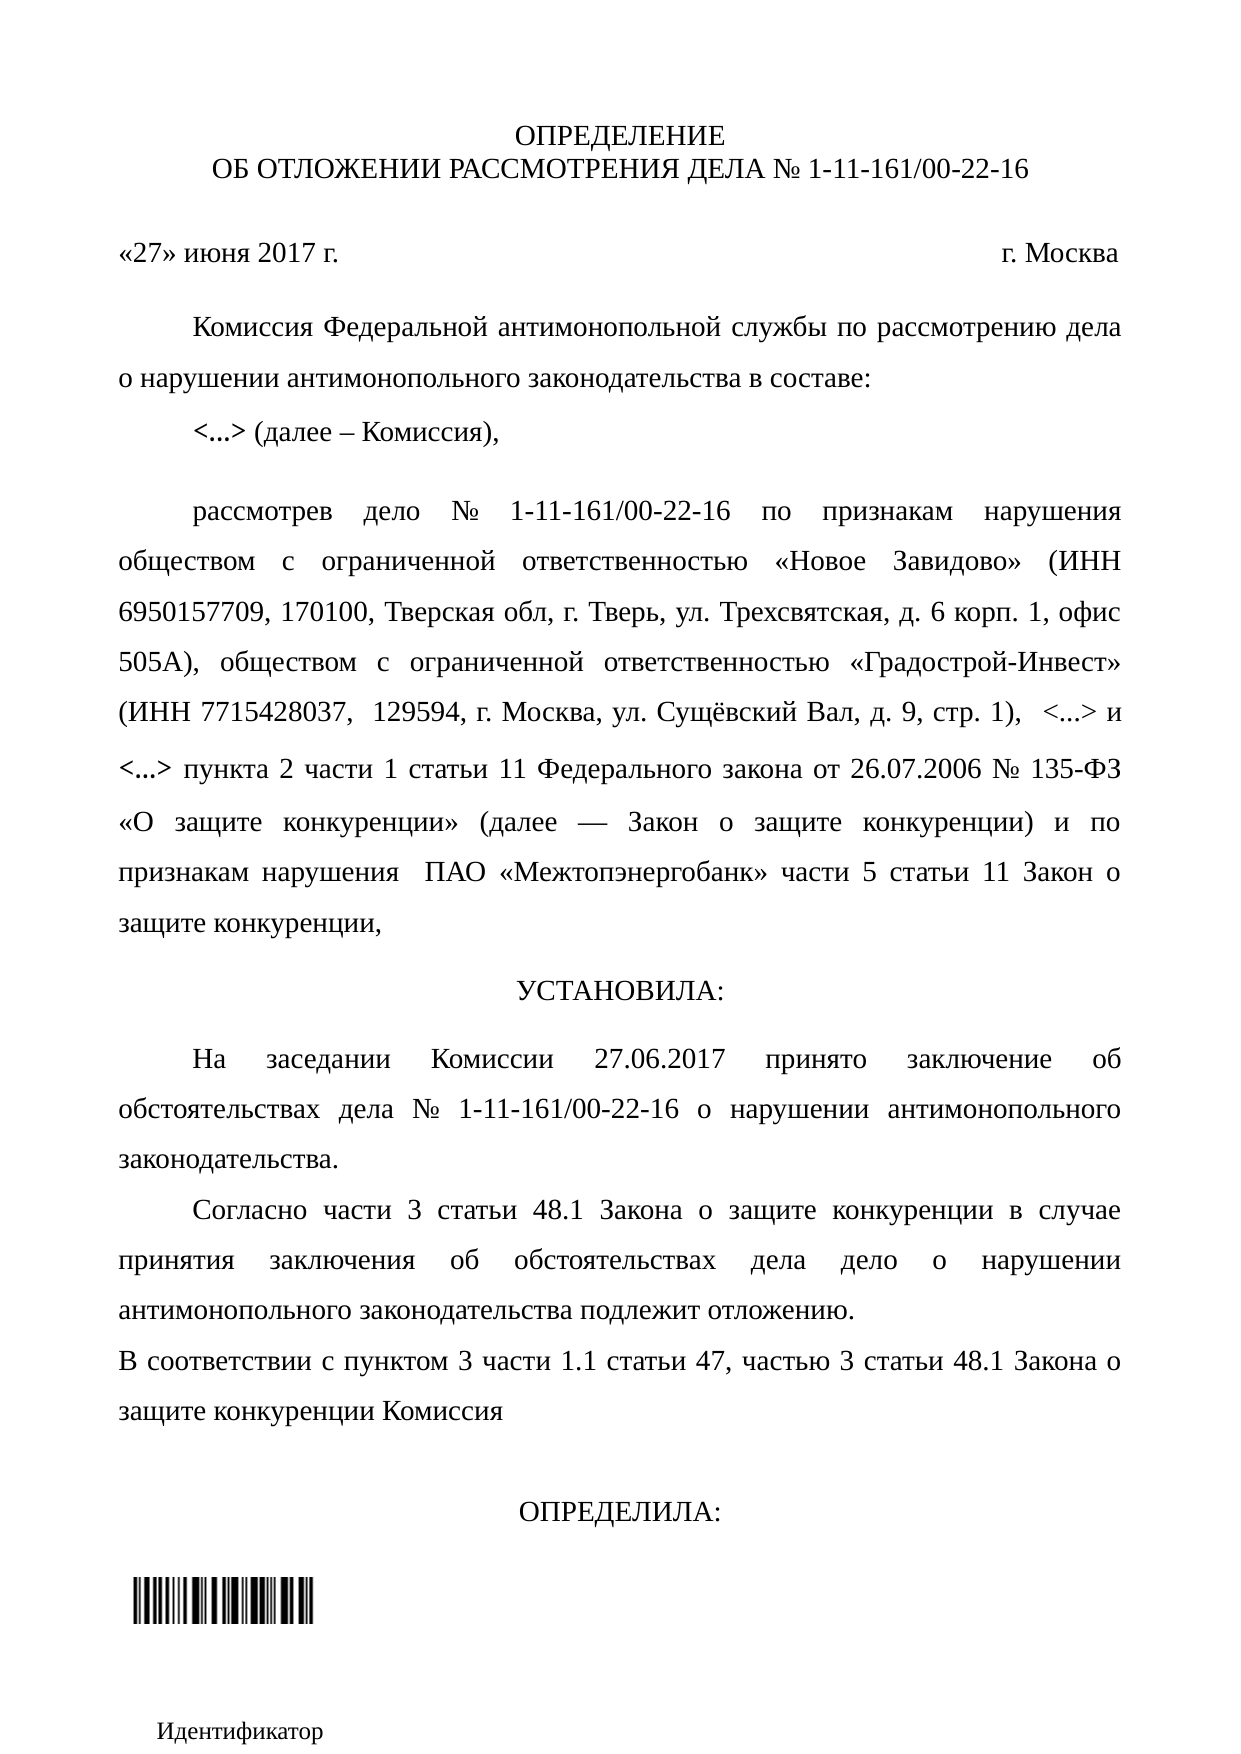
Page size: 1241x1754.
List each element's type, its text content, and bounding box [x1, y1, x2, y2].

text В соответствии с пунктом 3 части 1.1 статьи 47, частью 3 статьи 48.1 Закона о защите конкуренции Комиссия [118, 1343, 1122, 1427]
text Согласно части 3 статьи 48.1 Закона о защите конкуренции в случае принятия заключения об обстоятельствах дела дело о нарушении антимонопольного законодательства подлежит отложению. [118, 1192, 1122, 1326]
picture [118, 1577, 331, 1624]
text Комиссия Федеральной антимонопольной службы по рассмотрению дела о нарушении антимонопольного законодательства в составе: [118, 309, 1122, 393]
text ОПРЕДЕЛИЛА: [118, 1494, 1122, 1527]
text ОБ ОТЛОЖЕНИИ РАССМОТРЕНИЯ ДЕЛА № 1-11-161/00-22-16 [118, 152, 1122, 185]
text <...> (далее – Комиссия), [118, 410, 1122, 450]
text На заседании Комиссии 27.06.2017 принято заключение об обстоятельствах дела № 1-11-161/00-22-16 о нарушении антимонопольного законодательства. [118, 1041, 1122, 1175]
text рассмотрев дело № 1-11-161/00-22-16 по признакам нарушения обществом с ограниченной ответственностью «Новое Завидово» (ИНН 6950157709, 170100, Тверская обл, г. Тверь, ул. Трехсвятская, д. 6 корп. 1, офис 505А), обществом с ограниченной ответственностью «Градострой-Инвест» (ИНН 7715428037, 129594, г. Москва, ул. Сущёвский Вал, д. 9, стр. 1), <...> и <...> пункта 2 части 1 статьи 11 Федерального закона от 26.07.2006 № 135-ФЗ «О защите конкуренции» (далее — Закон о защите конкуренции) и по признакам нарушения ПАО «Межтопэнергобанк» части 5 статьи 11 Закон о защите конкуренции, [118, 493, 1122, 938]
text «27» июня 2017 г. г. Москва [118, 236, 1122, 269]
text ОПРЕДЕЛЕНИЕ [118, 118, 1122, 152]
text УСТАНОВИЛА: [118, 973, 1122, 1006]
